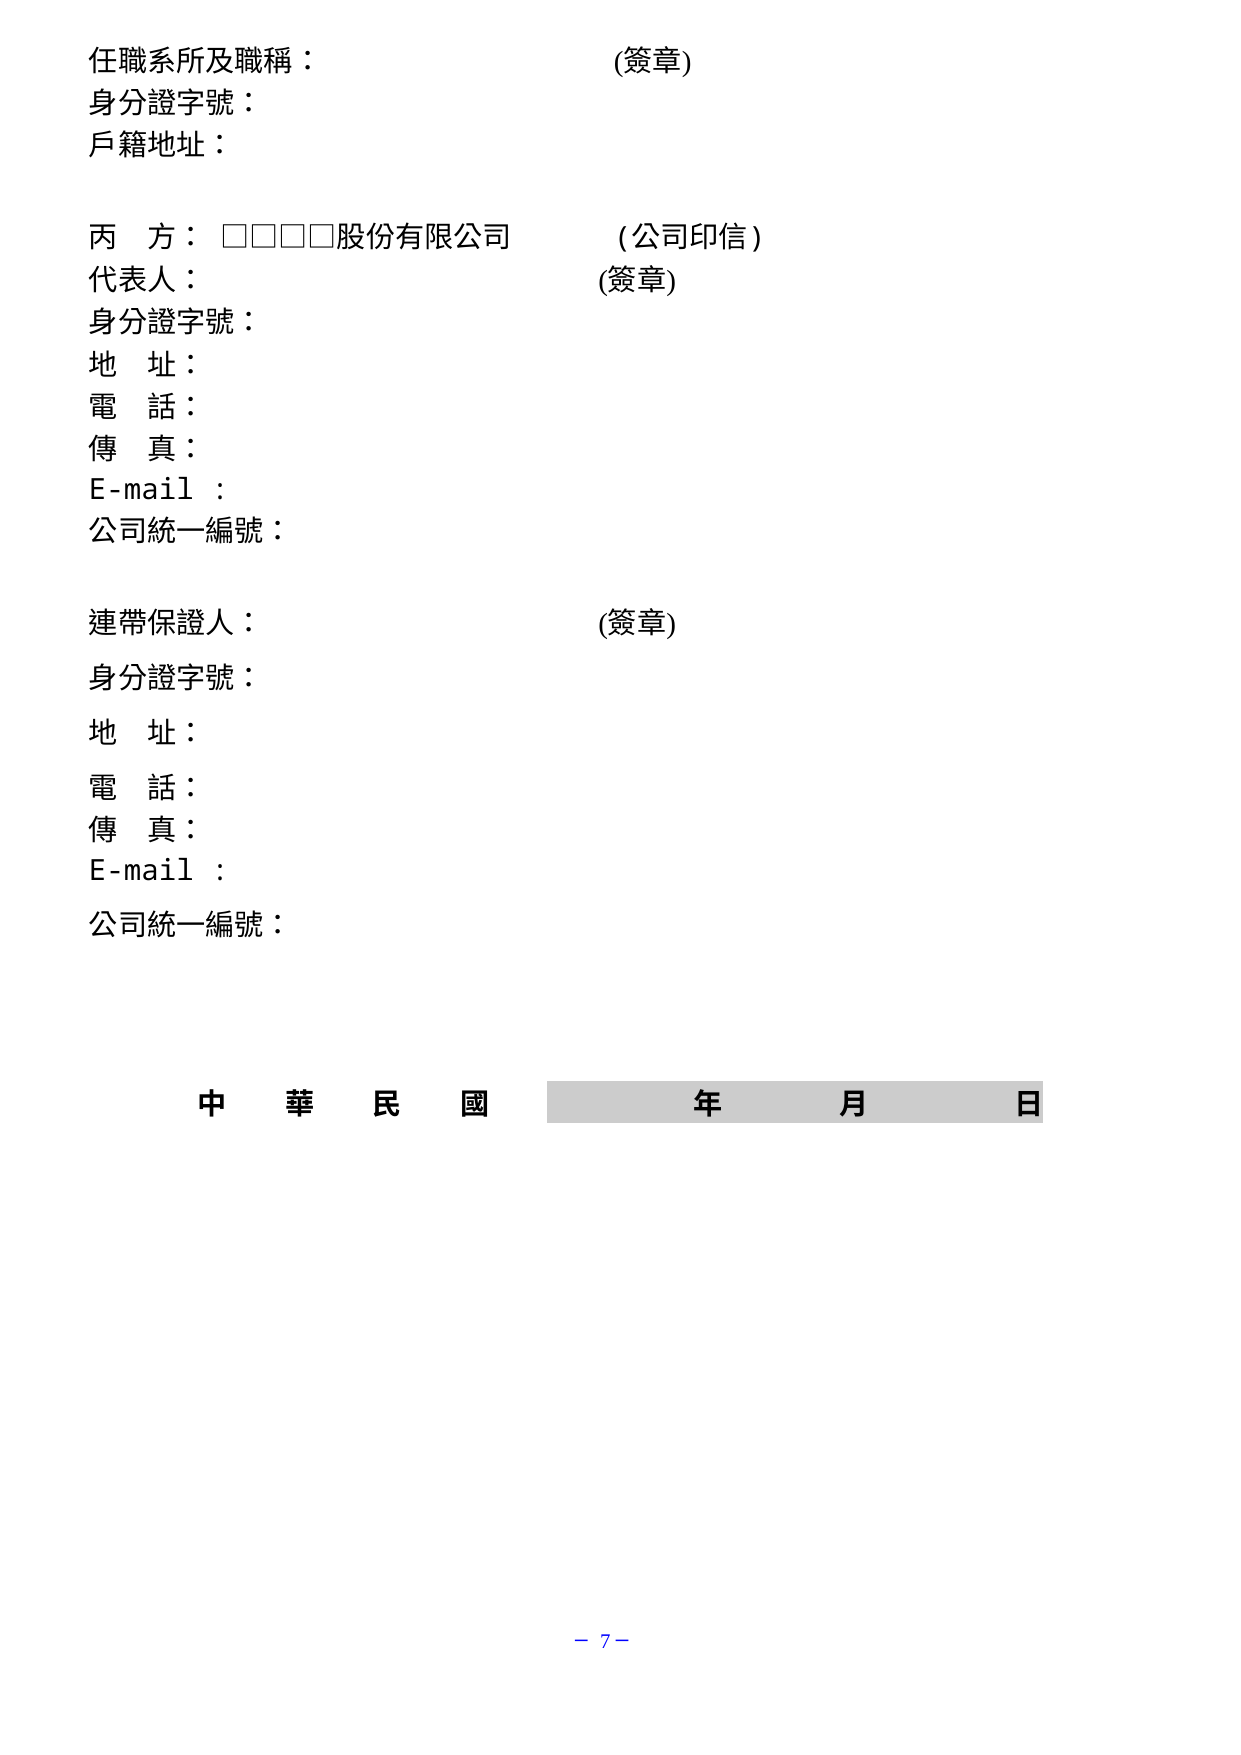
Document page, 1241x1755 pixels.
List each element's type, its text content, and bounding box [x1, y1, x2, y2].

text 身分證字號： [89, 655, 1152, 697]
text E-mail : [89, 849, 1152, 888]
text 電 話： [89, 383, 1152, 426]
text 公司統一編號： [89, 901, 1152, 943]
text 傳 真： [89, 807, 1152, 849]
text 電 話： [89, 764, 1152, 807]
text 身分證字號： [89, 299, 1152, 341]
text 身分證字號： [89, 79, 1152, 122]
text 公司統一編號： [89, 508, 1152, 550]
text 代表人： (簽章) [89, 256, 1152, 299]
text 連帶保證人： (簽章) [89, 600, 1152, 642]
text 任職系所及職稱： (簽章) [89, 37, 1152, 79]
text 傳 真： [89, 426, 1152, 468]
text 地 址： [89, 709, 1152, 752]
text 丙 方： □□□□股份有限公司 (公司印信) [89, 214, 1152, 256]
text 戶籍地址： [89, 122, 1152, 164]
text E-mail : [89, 468, 1152, 508]
text 中 華 民 國 年 月 日 [89, 1081, 1152, 1123]
text 地 址： [89, 341, 1152, 383]
